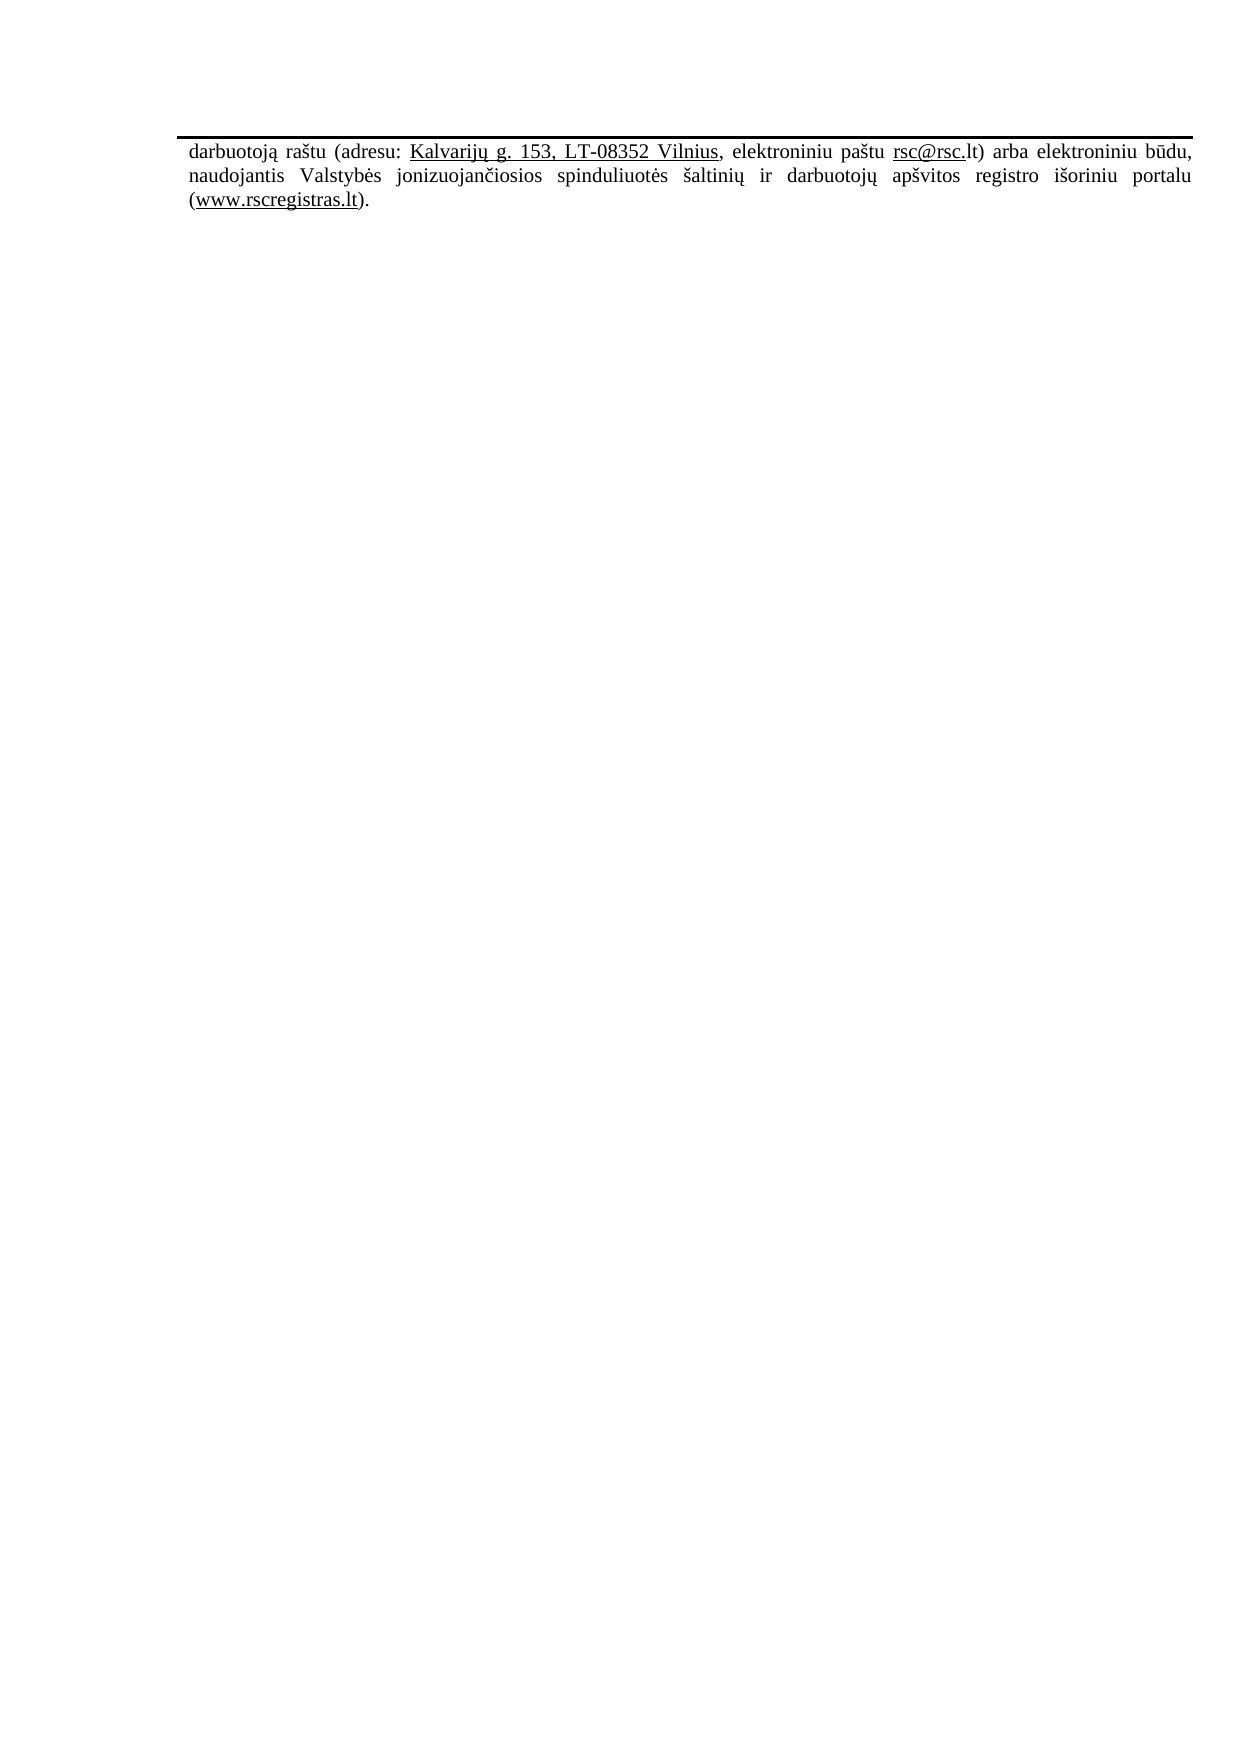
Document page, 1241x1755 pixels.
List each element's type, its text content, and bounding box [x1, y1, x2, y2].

table_header darbuotoją raštu (adresu: Kalvarijų g. 153, LT-08352 Vilnius, elektroniniu paštu rsc@rsc.lt) arba elektroniniu būdu, naudojantis Valstybės jonizuojančiosios spinduliuotės šaltinių ir darbuotojų apšvitos registro išoriniu portalu (www.rscregistras.lt). [177, 139, 1192, 211]
